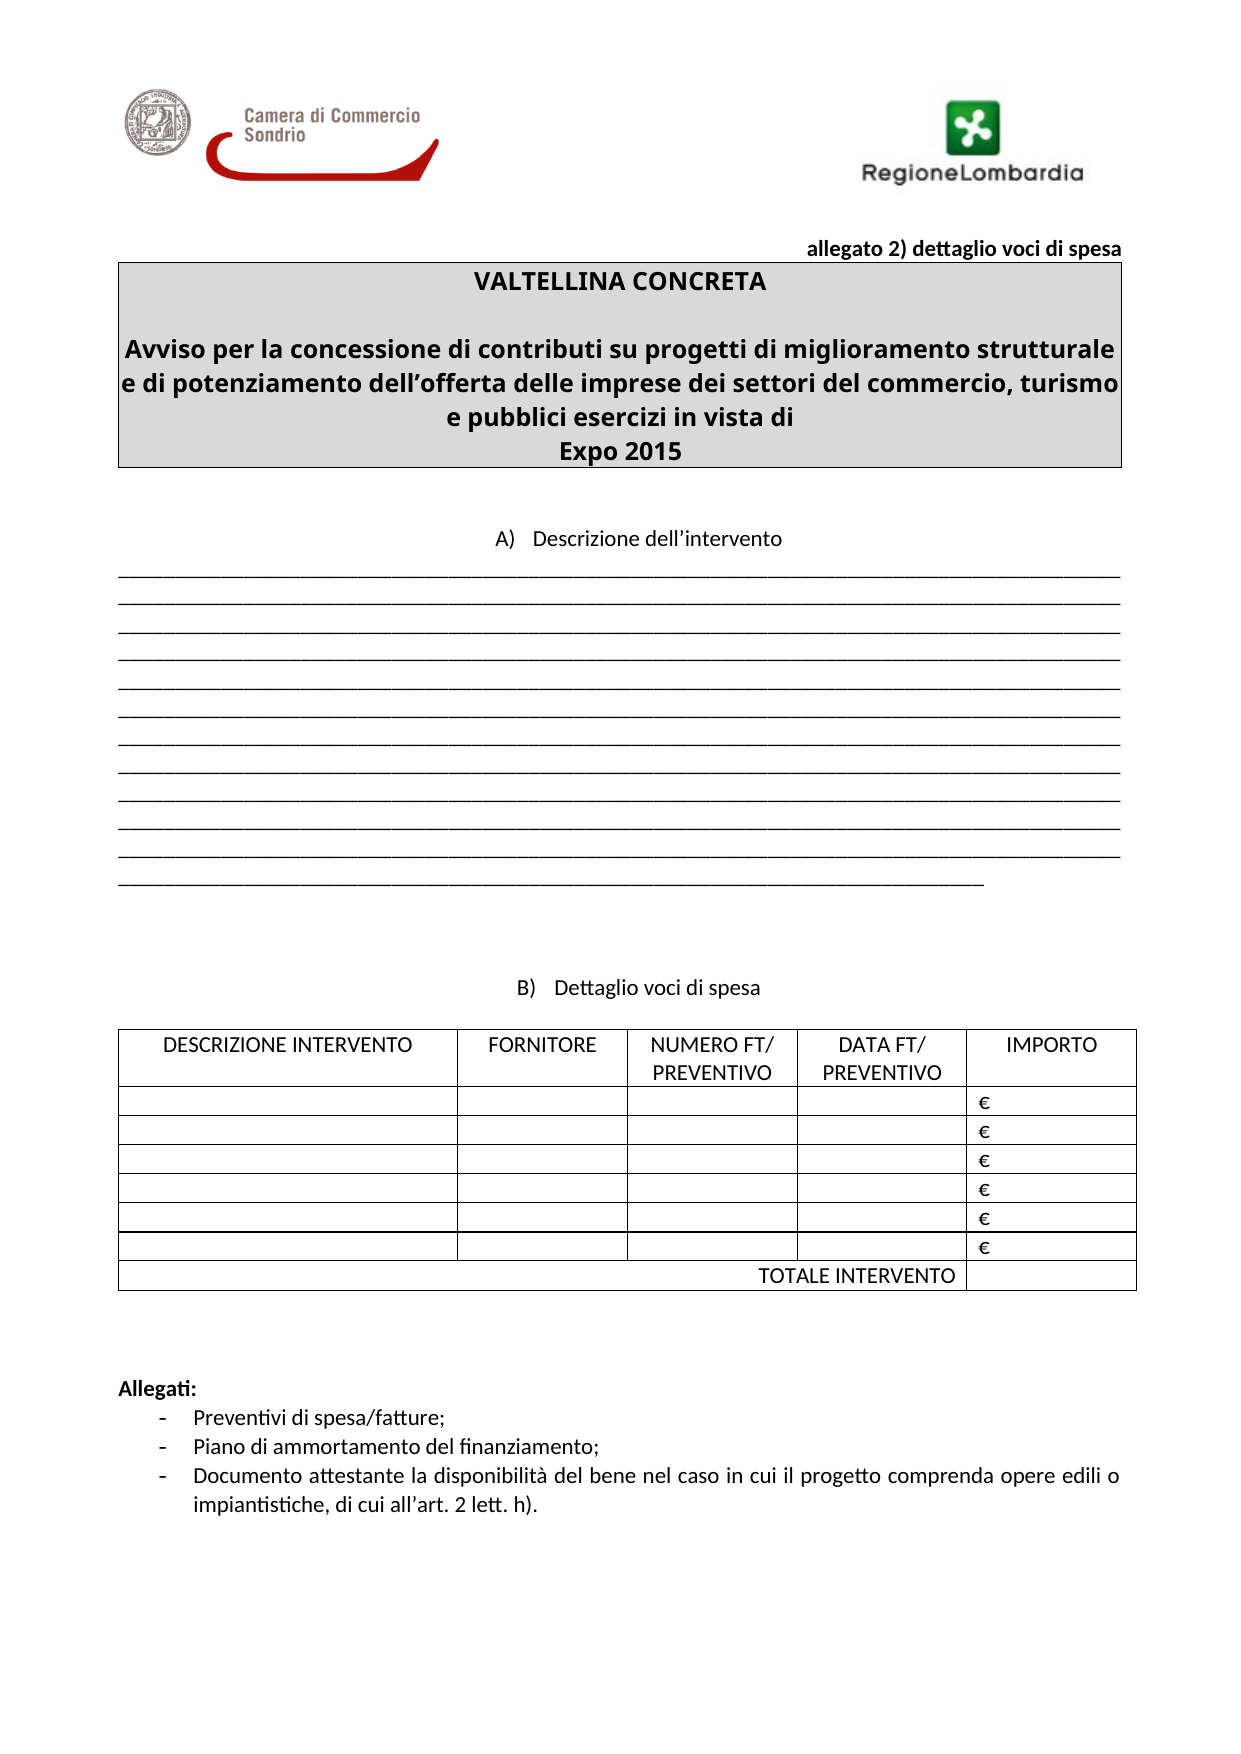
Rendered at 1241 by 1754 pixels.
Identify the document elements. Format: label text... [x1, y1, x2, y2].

text Expo 2015 [119, 432, 1121, 467]
list Documento attestante la disponibilità del bene nel caso in cui il progetto comprenda opere edili o impiantistiche, di cui all’art. 2 lett. h). [156, 1461, 1122, 1518]
table_cell [798, 1087, 966, 1115]
table_cell € [967, 1203, 1136, 1231]
table_cell [119, 1203, 457, 1231]
table_cell [119, 1145, 457, 1173]
list Preventivi di spesa/fatture; [156, 1403, 1122, 1432]
table_cell [628, 1174, 797, 1202]
table_header IMPORTO [967, 1030, 1136, 1086]
table_cell [458, 1203, 627, 1231]
table_cell [798, 1233, 966, 1260]
table_cell [458, 1233, 627, 1260]
table_cell [119, 1174, 457, 1202]
table_header NUMERO FT/ PREVENTIVO [628, 1030, 797, 1086]
table_cell € [967, 1145, 1136, 1173]
text VALTELLINA CONCRETA [119, 263, 1121, 296]
table_cell [798, 1145, 966, 1173]
picture [855, 83, 1091, 203]
table_cell [458, 1087, 627, 1115]
table_cell [119, 1116, 457, 1144]
table_header DESCRIZIONE INTERVENTO [119, 1030, 457, 1086]
table_cell € [967, 1174, 1136, 1202]
table_cell [798, 1203, 966, 1231]
text Avviso per la concessione di contributi su progetti di miglioramento strutturale e di potenziamento dell’offerta delle imprese dei settori del commercio, turismo e pubblici esercizi in vista di [119, 330, 1121, 432]
picture [118, 83, 439, 194]
list Piano di ammortamento del finanziamento; [156, 1432, 1122, 1461]
text allegato 2) dettaglio voci di spesa [118, 234, 1122, 262]
table_header DATA FT/ PREVENTIVO [798, 1030, 966, 1086]
table_cell [119, 1233, 457, 1260]
table_cell [458, 1145, 627, 1173]
table_cell [628, 1087, 797, 1115]
table_cell [628, 1116, 797, 1144]
list Dettaglio voci di spesa [156, 973, 1122, 1001]
table_header FORNITORE [458, 1030, 627, 1086]
table_cell [628, 1233, 797, 1260]
table_cell [458, 1116, 627, 1144]
table_cell [119, 1087, 457, 1115]
table_cell [628, 1203, 797, 1231]
list Descrizione dell’intervento [156, 524, 1122, 553]
table_cell € [967, 1233, 1136, 1260]
table_cell TOTALE INTERVENTO [119, 1261, 966, 1289]
table_cell € [967, 1087, 1136, 1115]
table_cell [798, 1116, 966, 1144]
text ____________________________________________________________________________________________________________________________________________________________________________________________________________________________________________________________________________________________________________________________________________________________________________________________________________________________________________________________________________________________________________________________________________________________________________________________________________________________________________________________________________________________________________________________________________________________________________________________________________________________________________________________________________________________________________________________________________________________________________________________________________________________________________________________________________________ [118, 553, 1122, 889]
table_cell [967, 1261, 1136, 1289]
text Allegati: [118, 1374, 1122, 1403]
table_cell [798, 1174, 966, 1202]
table_cell € [967, 1116, 1136, 1144]
table_cell [458, 1174, 627, 1202]
table_cell [628, 1145, 797, 1173]
